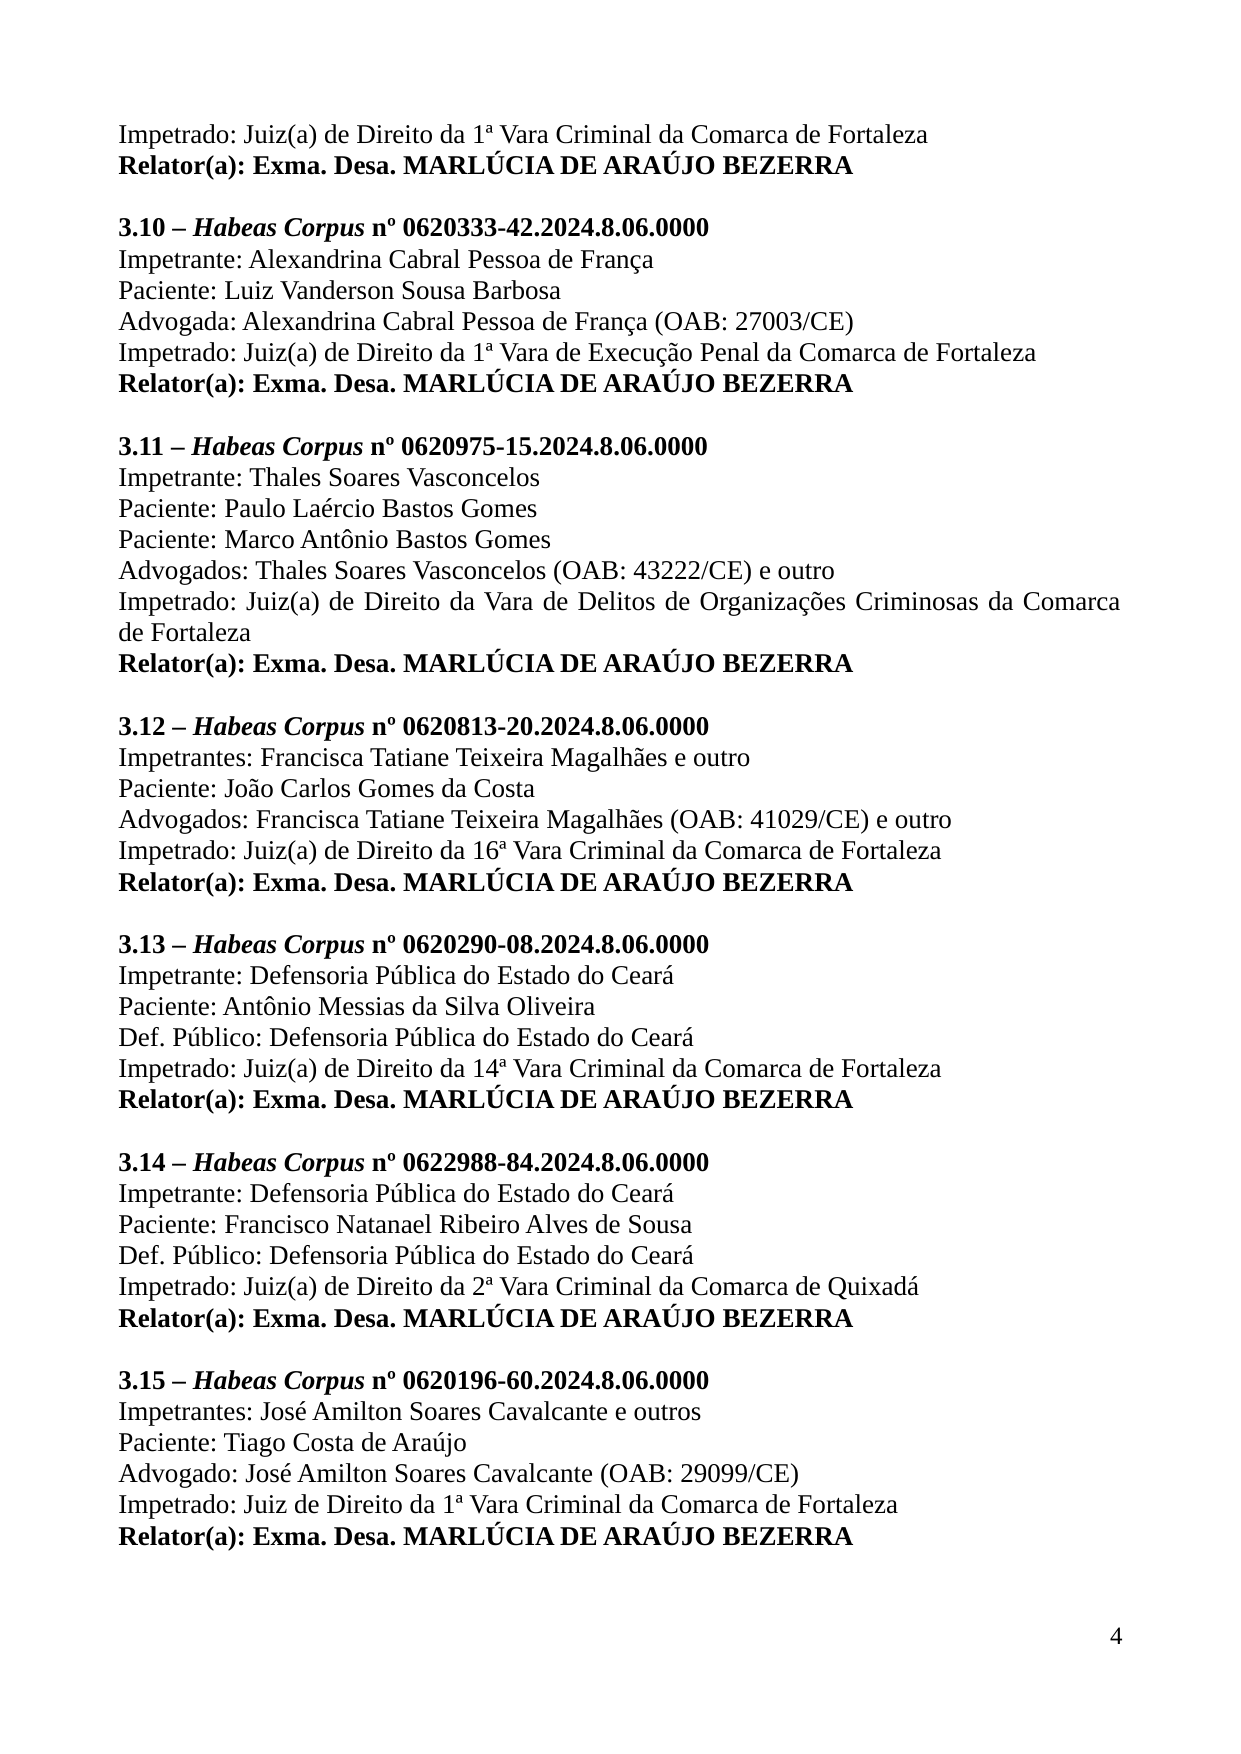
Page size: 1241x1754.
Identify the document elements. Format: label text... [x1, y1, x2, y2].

text Relator(a): Exma. Desa. MARLÚCIA DE ARAÚJO BEZERRA [118, 1520, 1122, 1551]
text Impetrado: Juiz(a) de Direito da 2ª Vara Criminal da Comarca de Quixadá [118, 1271, 1122, 1302]
text Paciente: Tiago Costa de Araújo [118, 1426, 1122, 1457]
text Advogado: José Amilton Soares Cavalcante (OAB: 29099/CE) [118, 1457, 1122, 1488]
text Advogados: Thales Soares Vasconcelos (OAB: 43222/CE) e outro [118, 554, 1122, 585]
text 3.11 – Habeas Corpus nº 0620975-15.2024.8.06.0000 [118, 429, 1122, 461]
text Advogada: Alexandrina Cabral Pessoa de França (OAB: 27003/CE) [118, 305, 1122, 336]
text 3.10 – Habeas Corpus nº 0620333-42.2024.8.06.0000 [118, 212, 1122, 243]
text Paciente: Francisco Natanael Ribeiro Alves de Sousa [118, 1208, 1122, 1239]
text Impetrado: Juiz(a) de Direito da 14ª Vara Criminal da Comarca de Fortaleza [118, 1052, 1122, 1084]
text Paciente: João Carlos Gomes da Costa [118, 772, 1122, 803]
text Impetrado: Juiz(a) de Direito da 16ª Vara Criminal da Comarca de Fortaleza [118, 834, 1122, 866]
text Impetrante: Defensoria Pública do Estado do Ceará [118, 1177, 1122, 1208]
text 3.13 – Habeas Corpus nº 0620290-08.2024.8.06.0000 [118, 928, 1122, 959]
text 3.15 – Habeas Corpus nº 0620196-60.2024.8.06.0000 [118, 1364, 1122, 1395]
text Impetrante: Thales Soares Vasconcelos [118, 461, 1122, 492]
text Def. Público: Defensoria Pública do Estado do Ceará [118, 1021, 1122, 1052]
text Def. Público: Defensoria Pública do Estado do Ceará [118, 1239, 1122, 1271]
text Relator(a): Exma. Desa. MARLÚCIA DE ARAÚJO BEZERRA [118, 149, 1122, 180]
text 3.12 – Habeas Corpus nº 0620813-20.2024.8.06.0000 [118, 710, 1122, 741]
text Impetrado: Juiz(a) de Direito da 1ª Vara de Execução Penal da Comarca de Fortaleza [118, 336, 1122, 367]
text Advogados: Francisca Tatiane Teixeira Magalhães (OAB: 41029/CE) e outro [118, 803, 1122, 834]
text 3.14 – Habeas Corpus nº 0622988-84.2024.8.06.0000 [118, 1146, 1122, 1177]
text Paciente: Luiz Vanderson Sousa Barbosa [118, 274, 1122, 305]
text Paciente: Antônio Messias da Silva Oliveira [118, 990, 1122, 1021]
text Paciente: Paulo Laércio Bastos Gomes [118, 492, 1122, 523]
text Relator(a): Exma. Desa. MARLÚCIA DE ARAÚJO BEZERRA [118, 866, 1122, 897]
text Impetrante: Alexandrina Cabral Pessoa de França [118, 243, 1122, 274]
text Impetrado: Juiz(a) de Direito da 1ª Vara Criminal da Comarca de Fortaleza [118, 118, 1122, 149]
text Relator(a): Exma. Desa. MARLÚCIA DE ARAÚJO BEZERRA [118, 367, 1122, 398]
text Relator(a): Exma. Desa. MARLÚCIA DE ARAÚJO BEZERRA [118, 648, 1122, 679]
text Impetrante: Defensoria Pública do Estado do Ceará [118, 959, 1122, 990]
text Relator(a): Exma. Desa. MARLÚCIA DE ARAÚJO BEZERRA [118, 1084, 1122, 1115]
text Impetrado: Juiz(a) de Direito da Vara de Delitos de Organizações Criminosas da Comarca de Fortaleza [118, 585, 1122, 648]
text Relator(a): Exma. Desa. MARLÚCIA DE ARAÚJO BEZERRA [118, 1302, 1122, 1333]
text Paciente: Marco Antônio Bastos Gomes [118, 523, 1122, 554]
text Impetrado: Juiz de Direito da 1ª Vara Criminal da Comarca de Fortaleza [118, 1488, 1122, 1520]
text Impetrantes: Francisca Tatiane Teixeira Magalhães e outro [118, 741, 1122, 772]
text Impetrantes: José Amilton Soares Cavalcante e outros [118, 1395, 1122, 1426]
